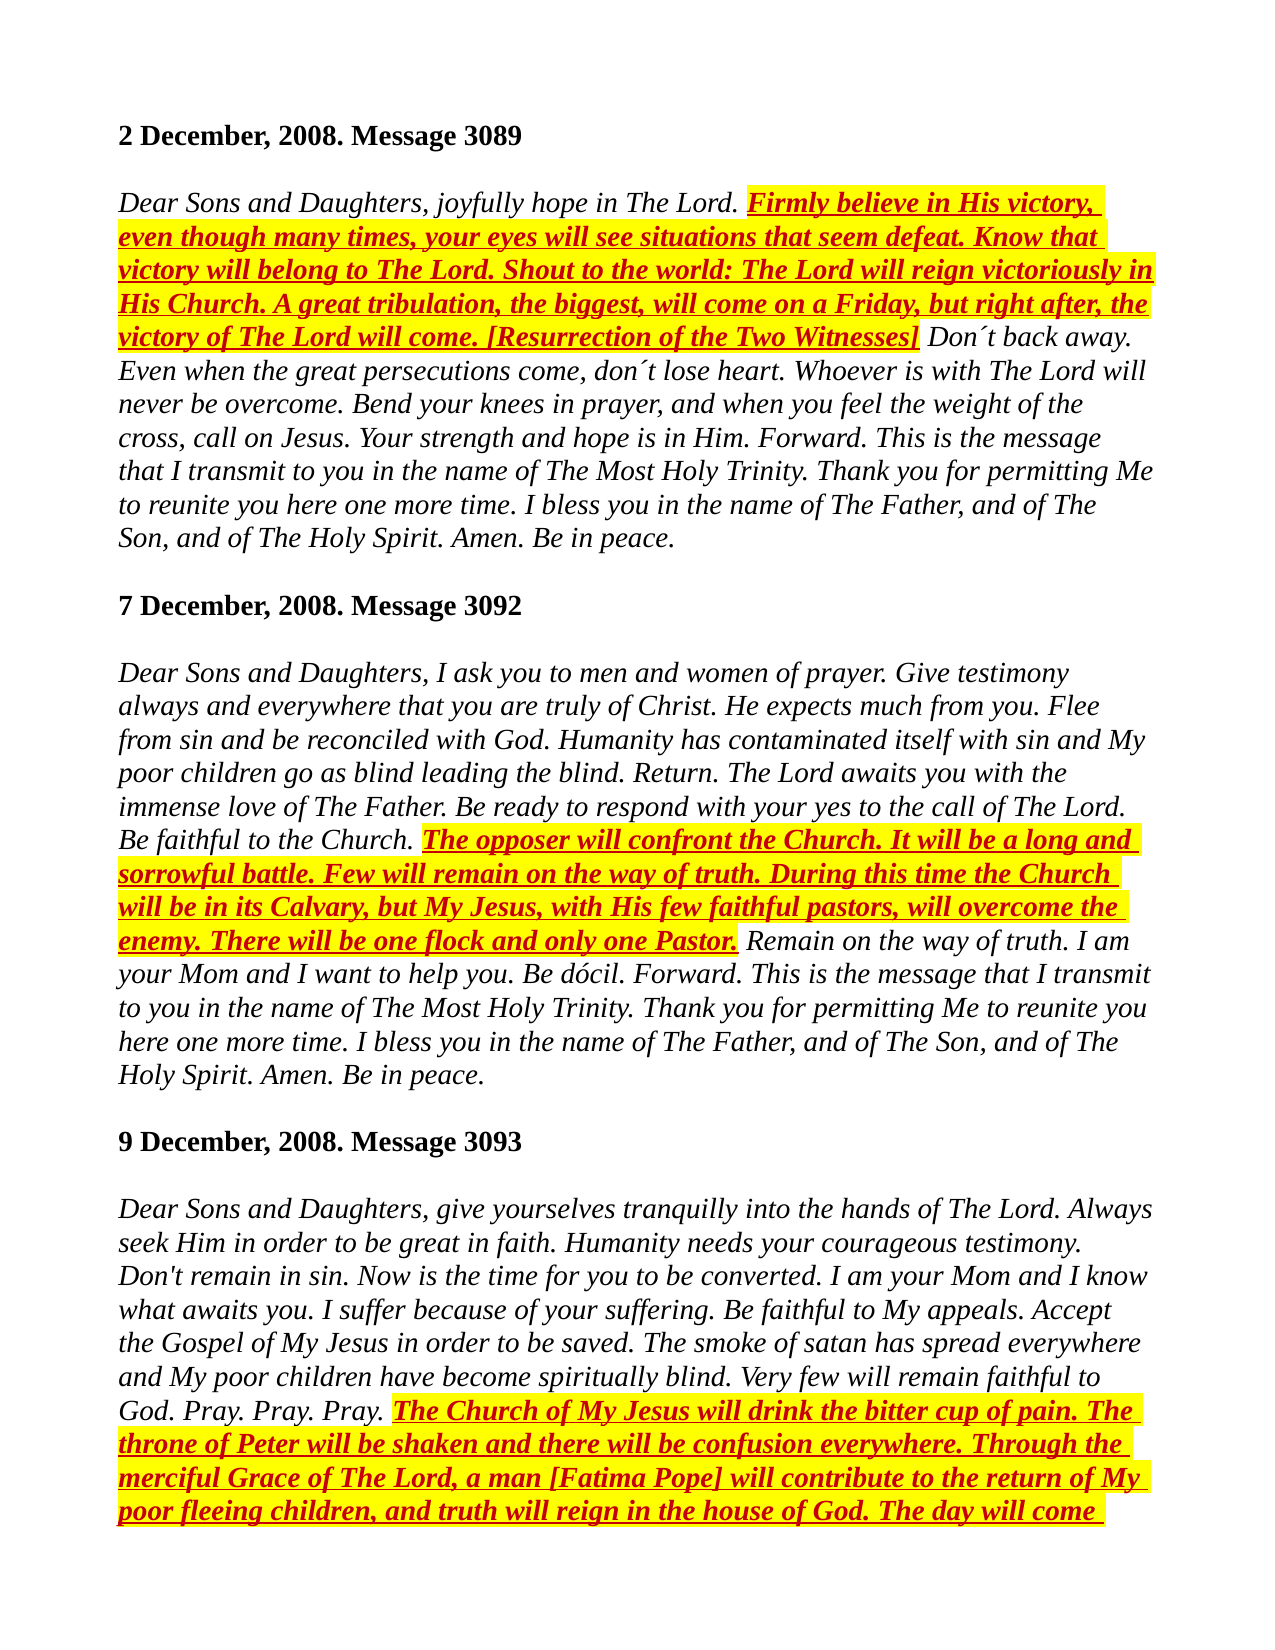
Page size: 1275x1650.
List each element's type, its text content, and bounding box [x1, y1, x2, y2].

text 9 December, 2008. Message 3093 [118, 1124, 1157, 1158]
text 2 December, 2008. Message 3089 [118, 118, 1157, 152]
text Dear Sons and Daughters, give yourselves tranquilly into the hands of The Lord. Always seek Him in order to be great in faith. Humanity needs your courageous testimony. Don't remain in sin. Now is the time for you to be converted. I am your Mom and I know what awaits you. I suffer because of your suffering. Be faithful to My appeals. Accept the Gospel of My Jesus in order to be saved. The smoke of satan has spread everywhere and My poor children have become spiritually blind. Very few will remain faithful to God. Pray. Pray. Pray. The Church of My Jesus will drink the bitter cup of pain. The throne of Peter will be shaken and there will be confusion everywhere. Through the merciful Grace of The Lord, a man [Fatima Pope] will contribute to the return of My poor fleeing children, and truth will reign in the house of God. The day will come [118, 1191, 1157, 1527]
text Dear Sons and Daughters, joyfully hope in The Lord. Firmly believe in His victory, even though many times, your eyes will see situations that seem defeat. Know that victory will belong to The Lord. Shout to the world: The Lord will reign victoriously in His Church. A great tribulation, the biggest, will come on a Friday, but right after, the victory of The Lord will come. [Resurrection of the Two Witnesses] Don´t back away. Even when the great persecutions come, don´t lose heart. Whoever is with The Lord will never be overcome. Bend your knees in prayer, and when you feel the weight of the cross, call on Jesus. Your strength and hope is in Him. Forward. This is the message that I transmit to you in the name of The Most Holy Trinity. Thank you for permitting Me to reunite you here one more time. I bless you in the name of The Father, and of The Son, and of The Holy Spirit. Amen. Be in peace. [118, 185, 1157, 554]
text Dear Sons and Daughters, I ask you to men and women of prayer. Give testimony always and everywhere that you are truly of Christ. He expects much from you. Flee from sin and be reconciled with God. Humanity has contaminated itself with sin and My poor children go as blind leading the blind. Return. The Lord awaits you with the immense love of The Father. Be ready to respond with your yes to the call of The Lord. Be faithful to the Church. The opposer will confront the Church. It will be a long and sorrowful battle. Few will remain on the way of truth. During this time the Church will be in its Calvary, but My Jesus, with His few faithful pastors, will overcome the enemy. There will be one flock and only one Pastor. Remain on the way of truth. I am your Mom and I want to help you. Be dócil. Forward. This is the message that I transmit to you in the name of The Most Holy Trinity. Thank you for permitting Me to reunite you here one more time. I bless you in the name of The Father, and of The Son, and of The Holy Spirit. Amen. Be in peace. [118, 655, 1157, 1091]
text 7 December, 2008. Message 3092 [118, 588, 1157, 621]
